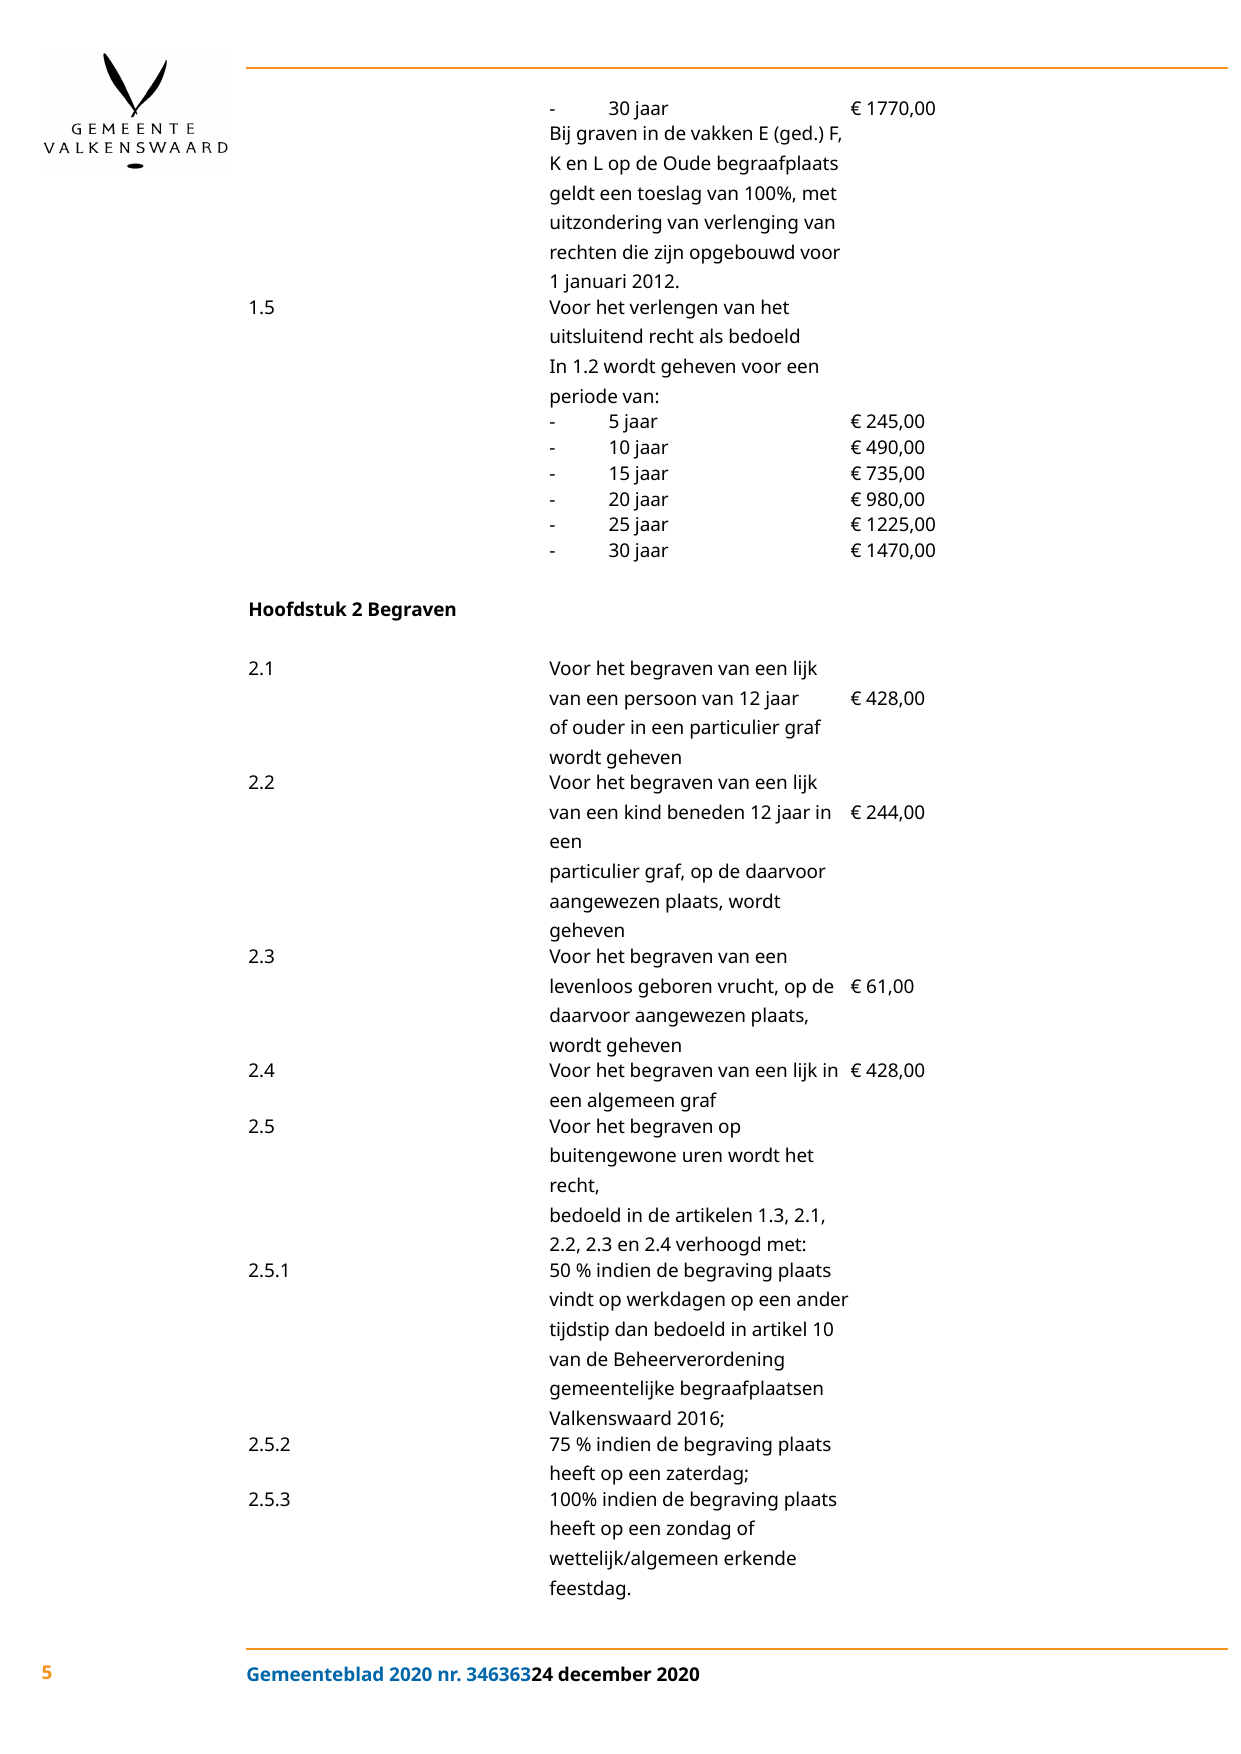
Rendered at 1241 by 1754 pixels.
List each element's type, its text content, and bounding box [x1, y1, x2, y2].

table_cell 1.5 [248, 294, 549, 409]
table_cell € 245,00 [850, 409, 1152, 434]
table_cell [248, 537, 549, 563]
table_cell 2.2 [248, 770, 549, 943]
table_header Voor het begraven van een lijk van een persoon van 12 jaar of ouder in een particulier graf wordt geheven [549, 655, 850, 769]
table_cell € 61,00 [850, 943, 1152, 1058]
table_cell € 490,00 [850, 434, 1152, 460]
table_cell 30 jaar [549, 537, 850, 563]
table_cell € 980,00 [850, 486, 1152, 512]
table_cell Voor het begraven van een lijk van een kind beneden 12 jaar in een particulier graf, op de daarvoor aangewezen plaats, wordt geheven [549, 770, 850, 943]
table_cell 2.5.1 [248, 1257, 549, 1431]
table_cell [850, 1257, 1152, 1431]
table_cell 75 % indien de begraving plaats heeft op een zaterdag; [549, 1431, 850, 1486]
table_cell [248, 434, 549, 460]
table_cell [248, 460, 549, 486]
table_cell [248, 486, 549, 512]
table_cell [248, 95, 549, 121]
text Hoofdstuk 2 Begraven [248, 596, 1152, 622]
table_cell € 428,00 [850, 1058, 1152, 1113]
table_cell Voor het begraven van een levenloos geboren vrucht, op de daarvoor aangewezen plaats, wordt geheven [549, 943, 850, 1058]
table_cell 10 jaar [549, 434, 850, 460]
table_cell Voor het begraven op buitengewone uren wordt het recht, bedoeld in de artikelen 1.3, 2.1, 2.2, 2.3 en 2.4 verhoogd met: [549, 1113, 850, 1257]
table_cell Voor het verlengen van het uitsluitend recht als bedoeld In 1.2 wordt geheven voor een periode van: [549, 294, 850, 409]
table_cell 15 jaar [549, 460, 850, 486]
table_header € 428,00 [850, 655, 1152, 769]
table_cell [850, 1486, 1152, 1601]
table_cell [850, 1431, 1152, 1486]
table_cell 20 jaar [549, 486, 850, 512]
table_cell 100% indien de begraving plaats heeft op een zondag of wettelijk/algemeen erkende feestdag. [549, 1486, 850, 1601]
table_cell 5 jaar [549, 409, 850, 434]
table_cell 30 jaar [549, 95, 850, 121]
table_cell 2.4 [248, 1058, 549, 1113]
table_cell [248, 409, 549, 434]
table_cell € 1470,00 [850, 537, 1152, 563]
table_cell 2.5 [248, 1113, 549, 1257]
table_header 2.1 [248, 655, 549, 769]
table_cell € 244,00 [850, 770, 1152, 943]
table_cell 2.5.3 [248, 1486, 549, 1601]
table_cell Voor het begraven van een lijk in een algemeen graf [549, 1058, 850, 1113]
table_cell 25 jaar [549, 512, 850, 537]
table_cell [248, 512, 549, 537]
table_cell € 1770,00 [850, 95, 1152, 121]
table_cell [850, 1113, 1152, 1257]
table_cell € 735,00 [850, 460, 1152, 486]
table_cell 2.3 [248, 943, 549, 1058]
table_cell 2.5.2 [248, 1431, 549, 1486]
table_cell [850, 294, 1152, 409]
picture [41, 47, 231, 172]
table_cell Bij graven in de vakken E (ged.) F, K en L op de Oude begraafplaats geldt een toeslag van 100%, met uitzondering van verlenging van rechten die zijn opgebouwd voor 1 januari 2012. [549, 121, 850, 294]
table_cell 50 % indien de begraving plaats vindt op werkdagen op een ander tijdstip dan bedoeld in artikel 10 van de Beheerverordening gemeentelijke begraafplaatsen Valkenswaard 2016; [549, 1257, 850, 1431]
table_cell [850, 121, 1152, 294]
table_cell [248, 121, 549, 294]
table_cell € 1225,00 [850, 512, 1152, 537]
